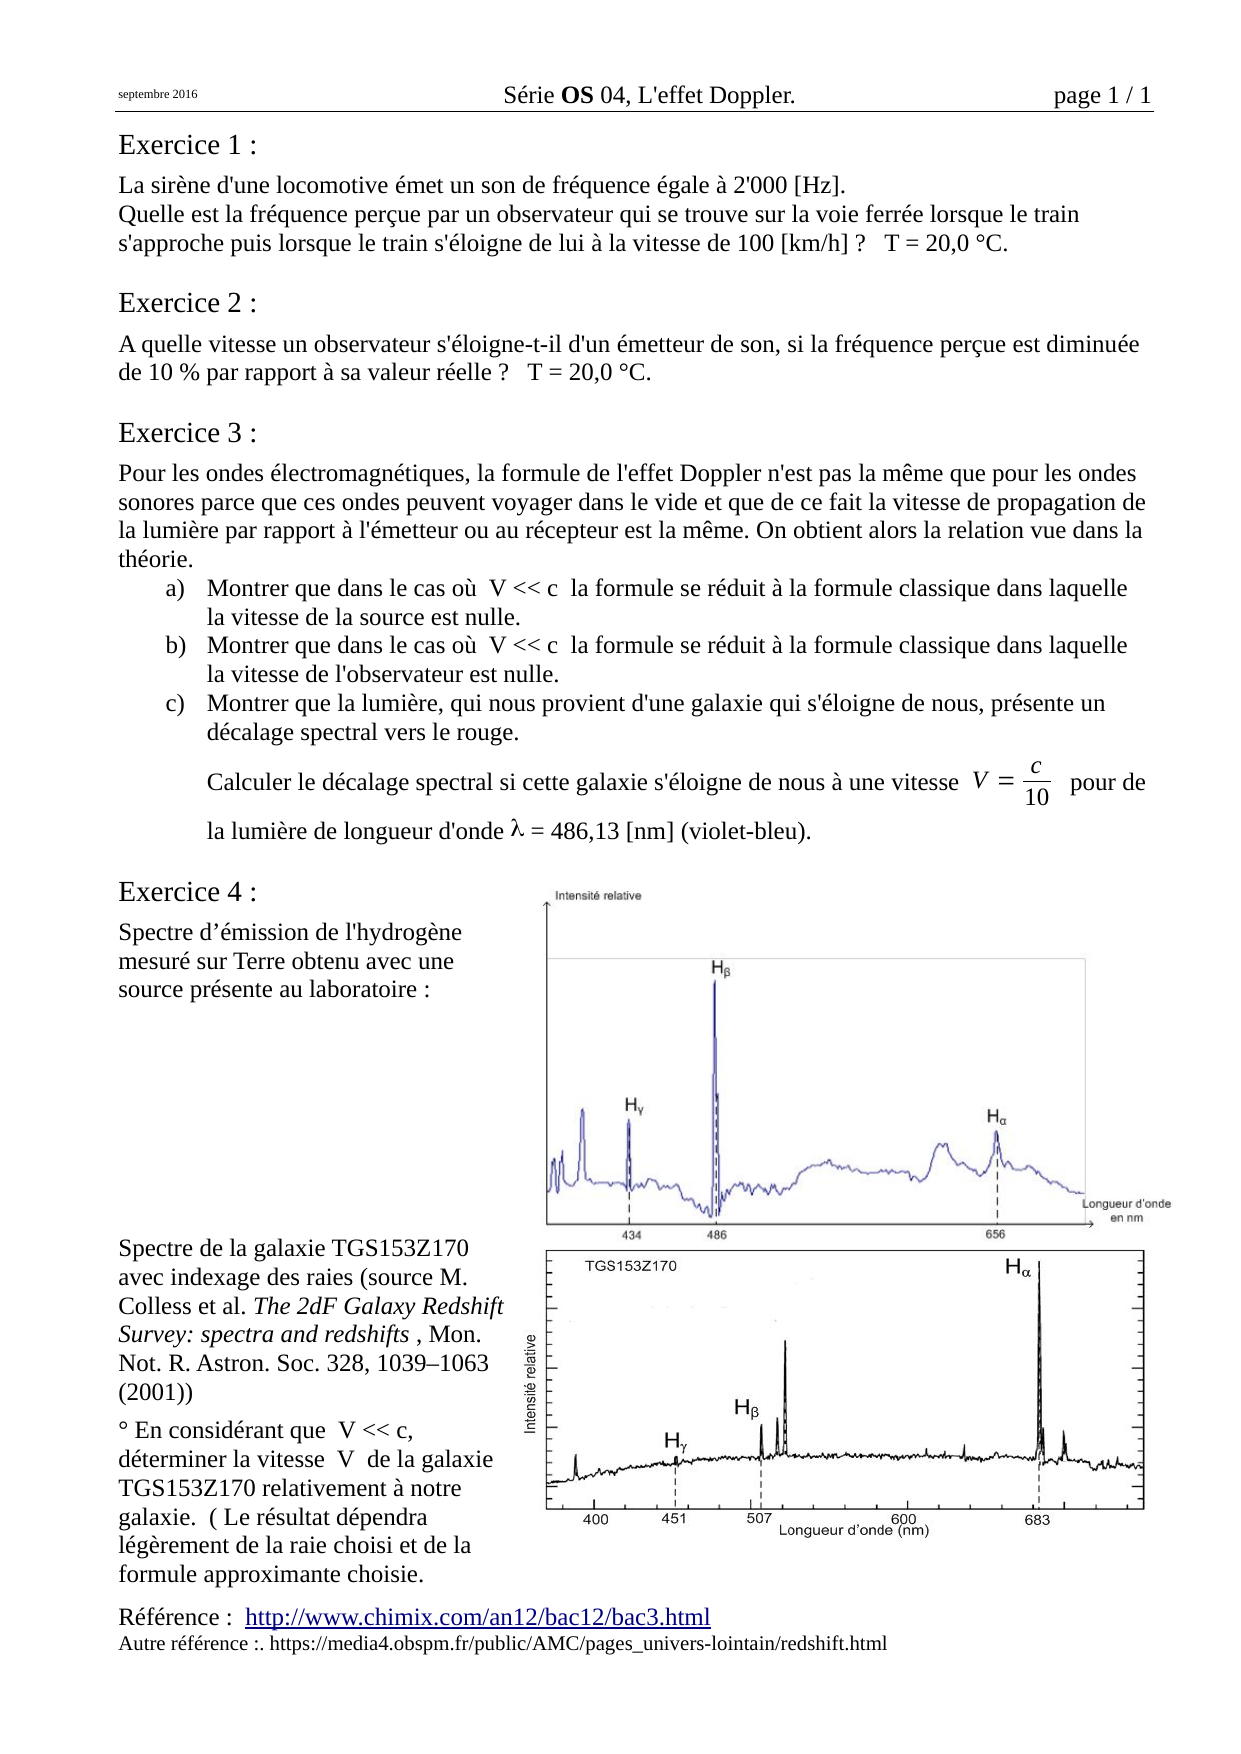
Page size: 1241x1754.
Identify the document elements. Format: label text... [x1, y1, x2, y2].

text Exercice 3 : [118, 415, 1152, 448]
text Exercice 4 : [118, 874, 1152, 907]
text Spectre d’émission de l'hydrogène mesuré sur Terre obtenu avec une source présente au laboratoire : [118, 917, 515, 1003]
text Référence : http://www.chimix.com/an12/bac12/bac3.html [118, 1602, 1152, 1631]
text Pour les ondes électromagnétiques, la formule de l'effet Doppler n'est pas la même que pour les ondes sonores parce que ces ondes peuvent voyager dans le vide et que de ce fait la vitesse de propagation de la lumière par rapport à l'émetteur ou au récepteur est la même. On obtient alors la relation vue dans la théorie. [118, 458, 1152, 573]
text c) Montrer que la lumière, qui nous provient d'une galaxie qui s'éloigne de nous, présente un décalage spectral vers le rouge. [165, 688, 1152, 746]
text ° En considérant que V << c, déterminer la vitesse V de la galaxie TGS153Z170 relativement à notre galaxie. ( Le résultat dépendra légèrement de la raie choisi et de la formule approximante choisie. [118, 1415, 515, 1588]
text b) Montrer que dans le cas où V << c la formule se réduit à la formule classique dans laquelle la vitesse de l'observateur est nulle. [165, 631, 1152, 688]
text Quelle est la fréquence perçue par un observateur qui se trouve sur la voie ferrée lorsque le train s'approche puis lorsque le train s'éloigne de lui à la vitesse de 100 [km/h] ? T = 20,0 °C. [118, 199, 1152, 257]
text La sirène d'une locomotive émet un son de fréquence égale à 2'000 [Hz]. [118, 171, 1152, 199]
picture [521, 889, 1177, 1539]
text Exercice 1 : [118, 127, 1152, 161]
text Calculer le décalage spectral si cette galaxie s'éloigne de nous à une vitesse pour de la lumière de longueur d'onde  = 486,13 [nm] (violet-bleu). [165, 746, 1152, 845]
text A quelle vitesse un observateur s'éloigne-t-il d'un émetteur de son, si la fréquence perçue est diminuée de 10 % par rapport à sa valeur réelle ? T = 20,0 °C. [118, 329, 1152, 386]
text Autre référence :. https://media4.obspm.fr/public/AMC/pages_univers-lointain/redshift.html [118, 1631, 1152, 1655]
text Exercice 2 : [118, 286, 1152, 319]
text a) Montrer que dans le cas où V << c la formule se réduit à la formule classique dans laquelle la vitesse de la source est nulle. [165, 573, 1152, 631]
text Spectre de la galaxie TGS153Z170 avec indexage des raies (source M. Colless et al. The 2dF Galaxy Redshift Survey: spectra and redshifts , Mon. Not. R. Astron. Soc. 328, 1039–1063 (2001)) [118, 1233, 515, 1406]
